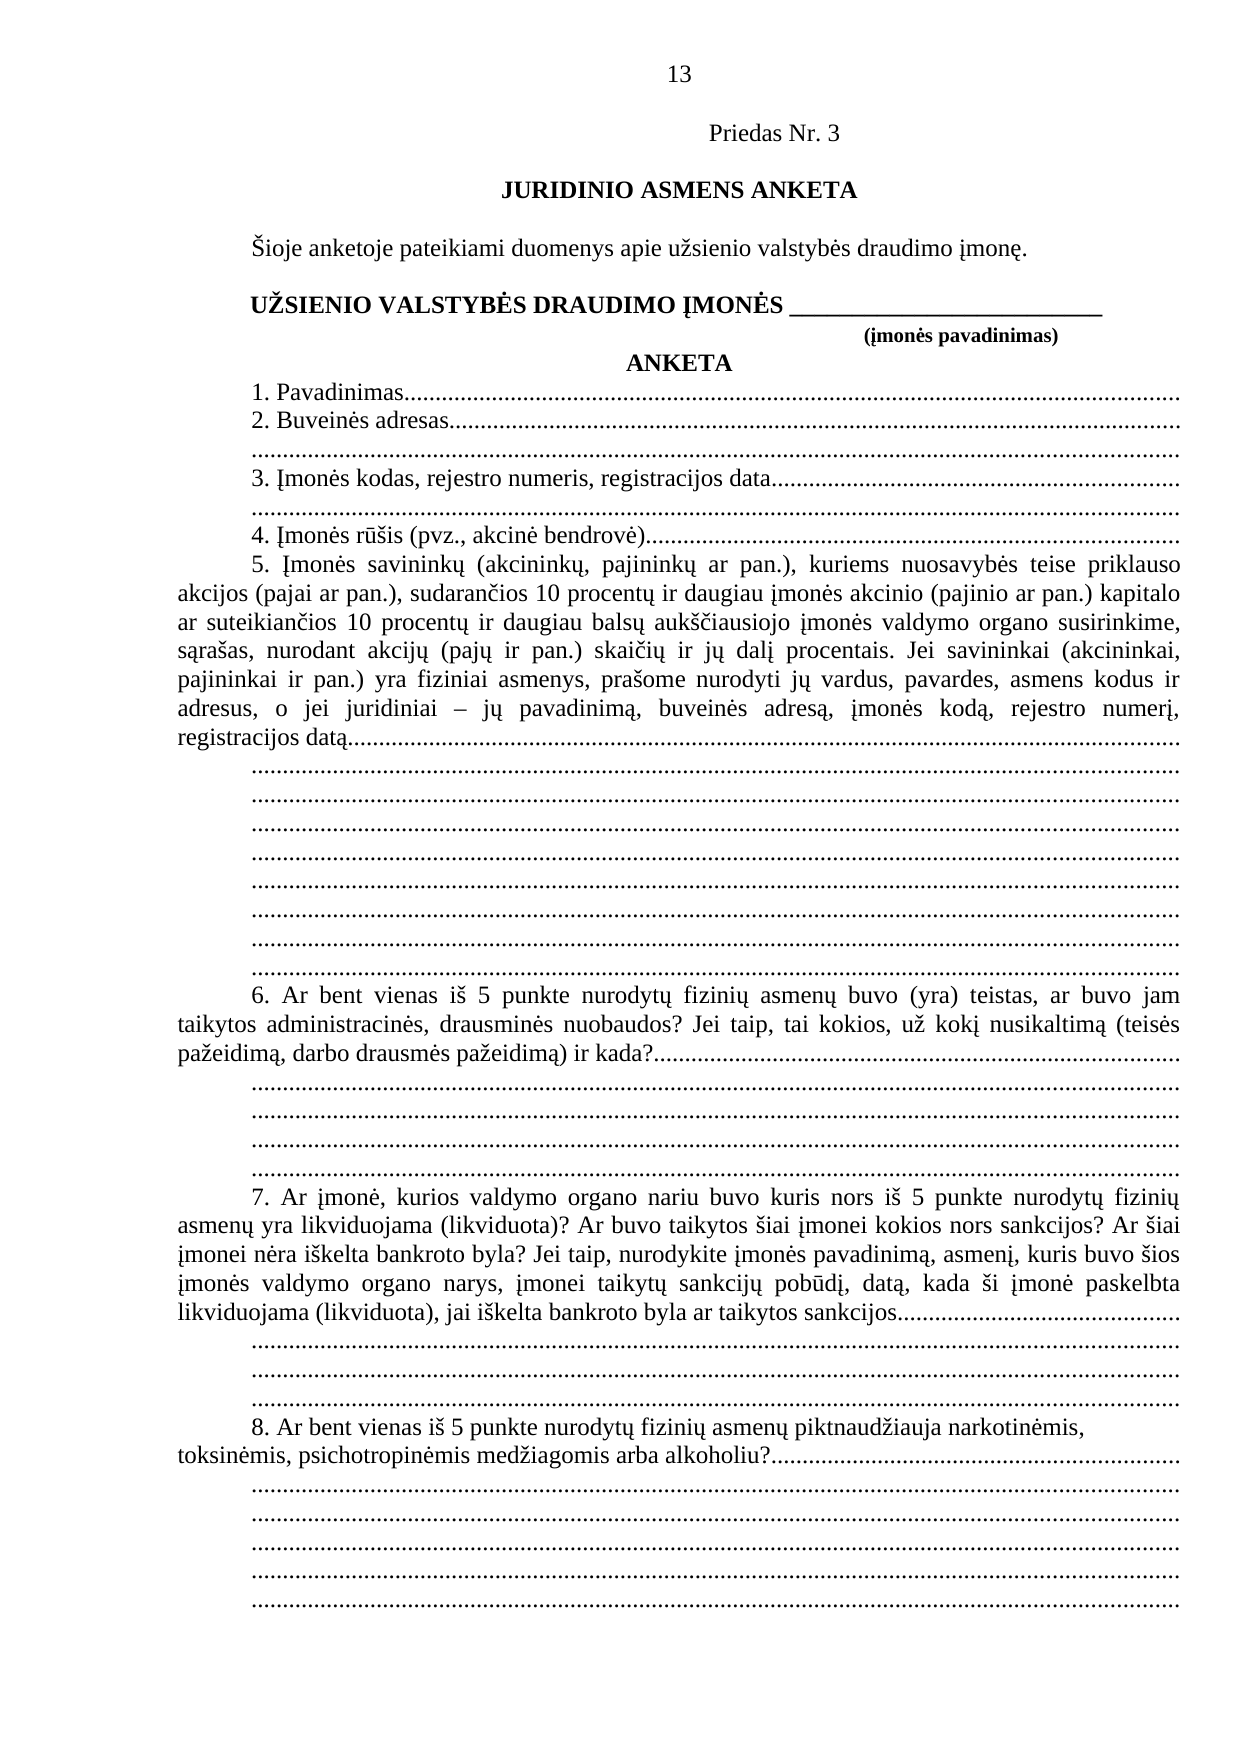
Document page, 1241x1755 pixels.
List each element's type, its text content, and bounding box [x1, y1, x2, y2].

text Priedas Nr. 3 [177, 118, 1181, 147]
text (įmonės pavadinimas) [177, 319, 1181, 348]
text 6. Ar bent vienas iš 5 punkte nurodytų fizinių asmenų buvo (yra) teistas, ar buvo jam taikytos administracinės, drausminės nuobaudos? Jei taip, tai kokios, už kokį nusikaltimą (teisės pažeidimą, darbo drausmės pažeidimą) ir kada? [177, 981, 1181, 1067]
text 8. Ar bent vienas iš 5 punkte nurodytų fizinių asmenų piktnaudžiauja narkotinėmis, toksinėmis, psichotropinėmis medžiagomis arba alkoholiu? [177, 1412, 1181, 1469]
text 5. Įmonės savininkų (akcininkų, pajininkų ar pan.), kuriems nuosavybės teise priklauso akcijos (pajai ar pan.), sudarančios 10 procentų ir daugiau įmonės akcinio (pajinio ar pan.) kapitalo ar suteikiančios 10 procentų ir daugiau balsų aukščiausiojo įmonės valdymo organo susirinkime, sąrašas, nurodant akcijų (pajų ir pan.) skaičių ir jų dalį procentais. Jei savininkai (akcininkai, pajininkai ir pan.) yra fiziniai asmenys, prašome nurodyti jų vardus, pavardes, asmens kodus ir adresus, o jei juridiniai – jų pavadinimą, buveinės adresą, įmonės kodą, rejestro numerį, registracijos datą [177, 549, 1181, 751]
text JURIDINIO ASMENS ANKETA [177, 176, 1181, 204]
text ANKETA [177, 348, 1181, 377]
text 3. Įmonės kodas, rejestro numeris, registracijos data [177, 463, 1181, 492]
text 7. Ar įmonė, kurios valdymo organo nariu buvo kuris nors iš 5 punkte nurodytų fizinių asmenų yra likviduojama (likviduota)? Ar buvo taikytos šiai įmonei kokios nors sankcijos? Ar šiai įmonei nėra iškelta bankroto byla? Jei taip, nurodykite įmonės pavadinimą, asmenį, kuris buvo šios įmonės valdymo organo narys, įmonei taikytų sankcijų pobūdį, datą, kada ši įmonė paskelbta likviduojama (likviduota), jai iškelta bankroto byla ar taikytos sankcijos [177, 1182, 1181, 1326]
text 2. Buveinės adresas [177, 406, 1181, 434]
text 4. Įmonės rūšis (pvz., akcinė bendrovė) [177, 521, 1181, 549]
text 1. Pavadinimas [177, 377, 1181, 406]
text Šioje anketoje pateikiami duomenys apie užsienio valstybės draudimo įmonę. [177, 233, 1181, 262]
text UŽSIENIO VALSTYBĖS DRAUDIMO ĮMONĖS _________________________ [177, 291, 1181, 319]
